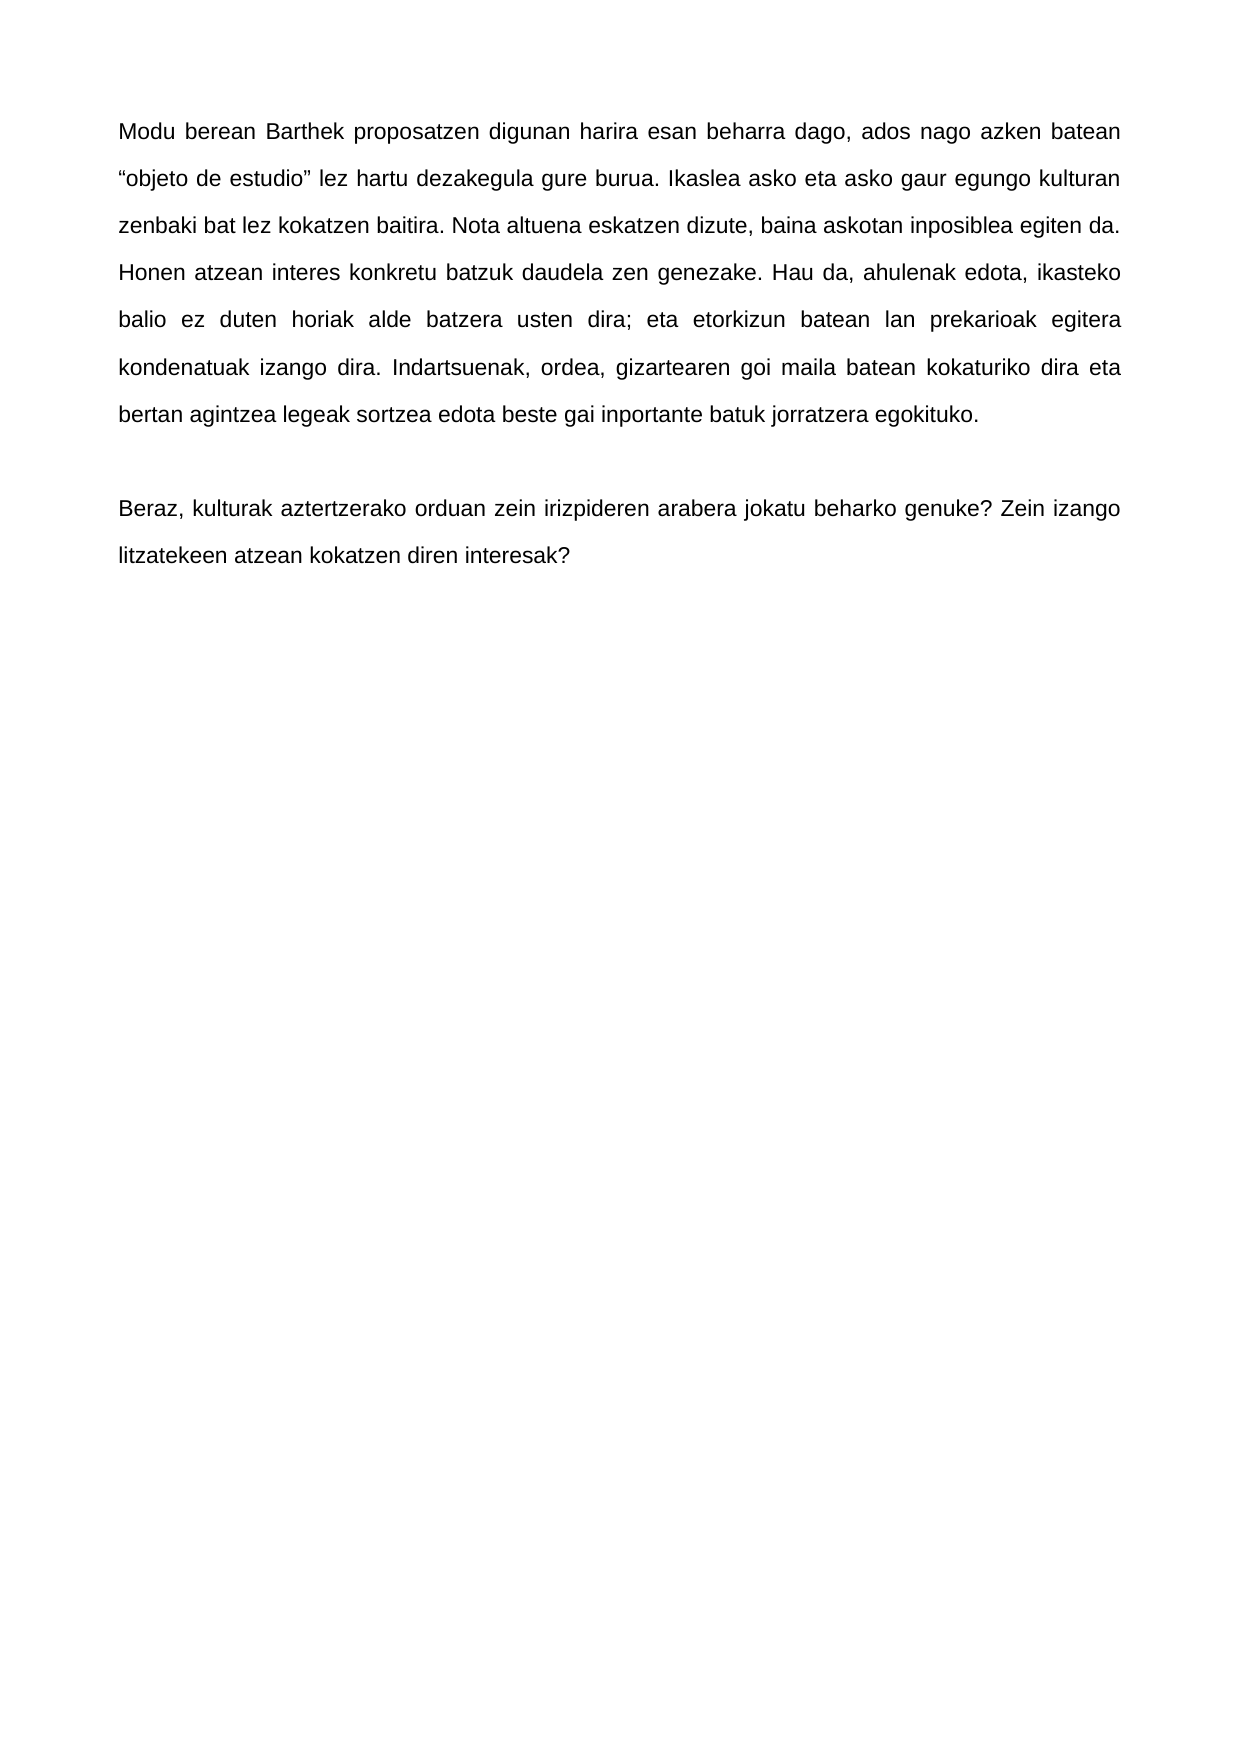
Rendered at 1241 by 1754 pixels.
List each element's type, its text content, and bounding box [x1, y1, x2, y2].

text Beraz, kulturak aztertzerako orduan zein irizpideren arabera jokatu beharko genuke? Zein izango litzatekeen atzean kokatzen diren interesak? [118, 495, 1122, 569]
text Modu berean Barthek proposatzen digunan harira esan beharra dago, ados nago azken batean “objeto de estudio” lez hartu dezakegula gure burua. Ikaslea asko eta asko gaur egungo kulturan zenbaki bat lez kokatzen baitira. Nota altuena eskatzen dizute, baina askotan inposiblea egiten da. Honen atzean interes konkretu batzuk daudela zen genezake. Hau da, ahulenak edota, ikasteko balio ez duten horiak alde batzera usten dira; eta etorkizun batean lan prekarioak egitera kondenatuak izango dira. Indartsuenak, ordea, gizartearen goi maila batean kokaturiko dira eta bertan agintzea legeak sortzea edota beste gai inportante batuk jorratzera egokituko. [118, 118, 1122, 427]
